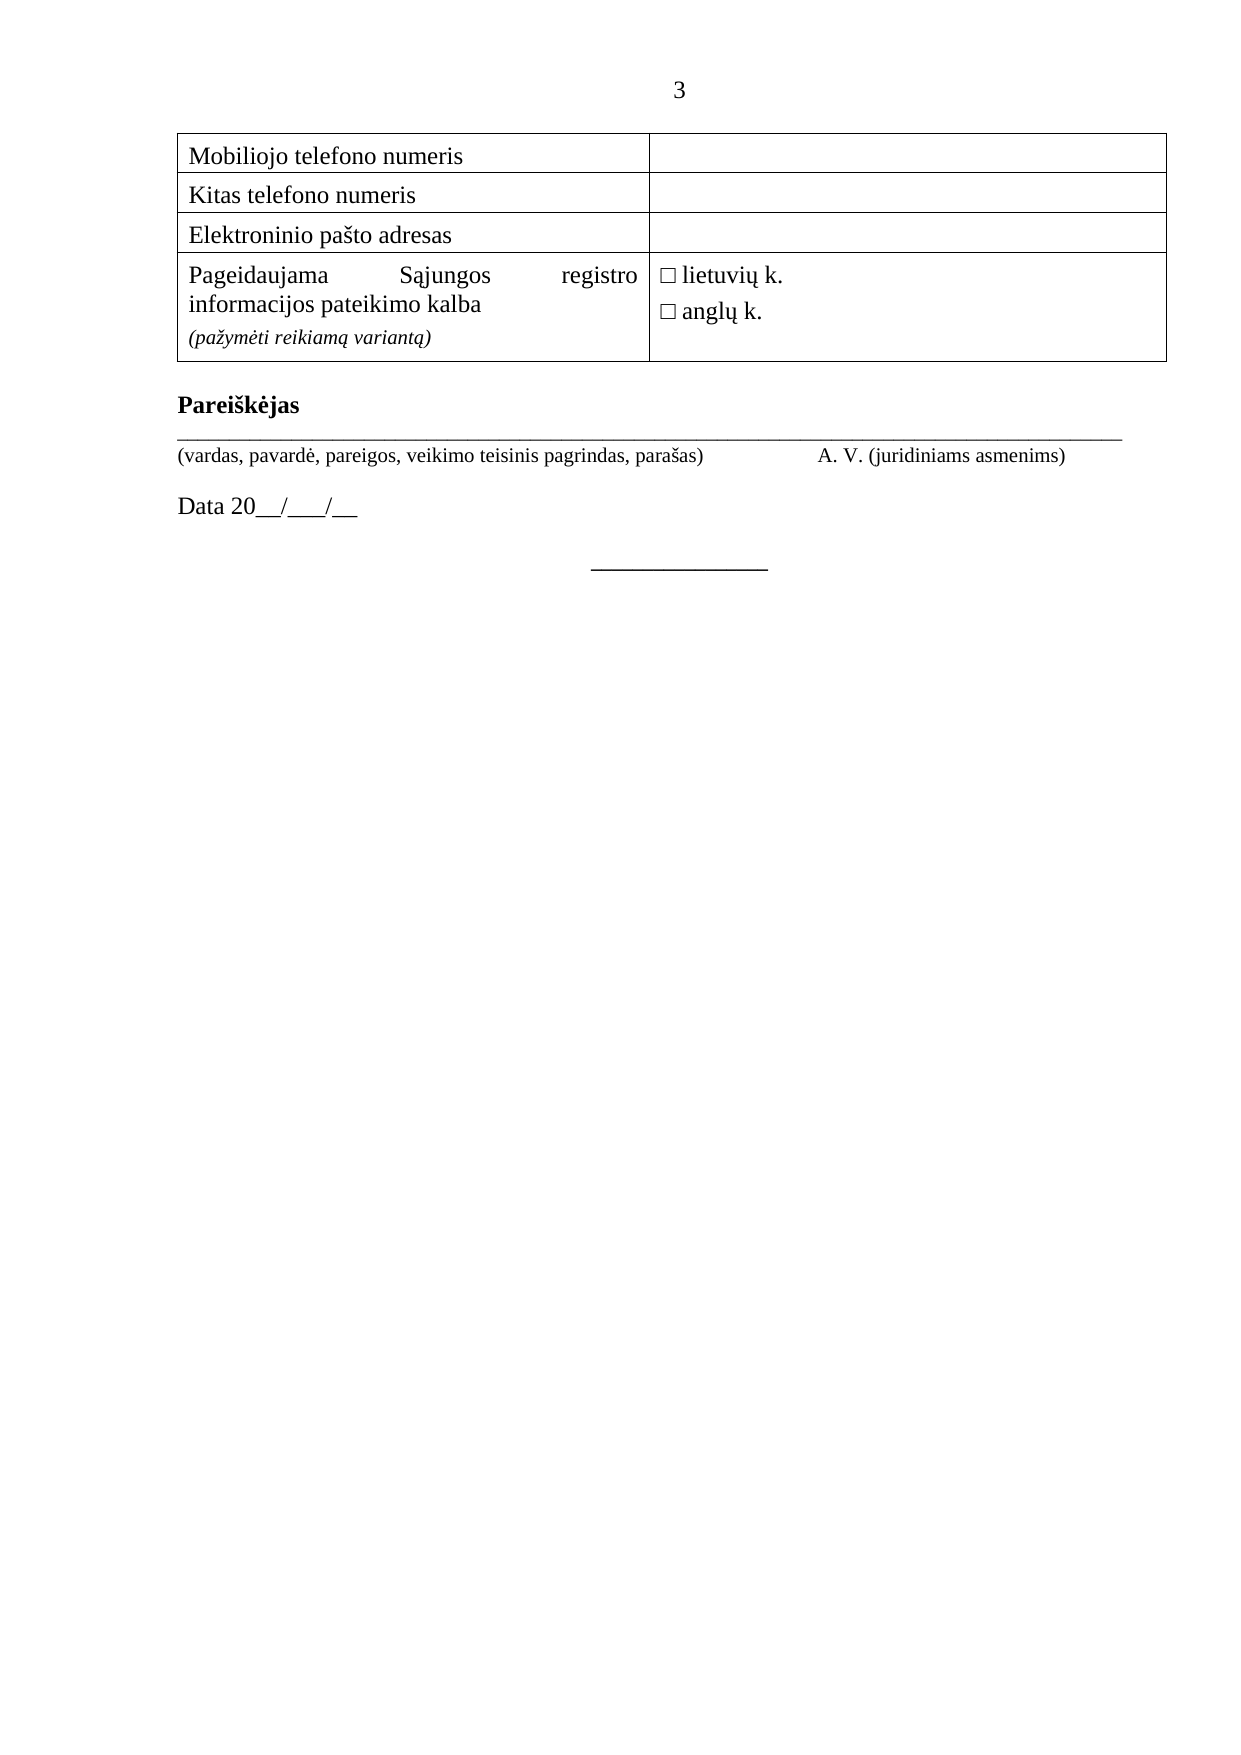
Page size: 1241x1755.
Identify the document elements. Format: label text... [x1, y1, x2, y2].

table_cell Elektroninio pašto adresas [178, 213, 649, 252]
table_cell [650, 134, 1166, 172]
text _________________ [177, 549, 1181, 573]
table_cell [650, 173, 1166, 212]
text Data 20__/___/__ [177, 491, 1181, 520]
text (vardas, pavardė, pareigos, veikimo teisinis pagrindas, parašas) A. V. (juridiniams asmenims) [177, 443, 1066, 467]
table_cell Kitas telefono numeris [178, 173, 649, 212]
table_cell [650, 213, 1166, 252]
table_cell □ lietuvių k. □ anglų k. [650, 253, 1166, 361]
table_cell Pageidaujama Sąjungos registro informacijos pateikimo kalba (pažymėti reikiamą variantą) [178, 253, 649, 361]
text Pareiškėjas [177, 391, 1181, 419]
table_cell Mobiliojo telefono numeris [178, 134, 649, 172]
